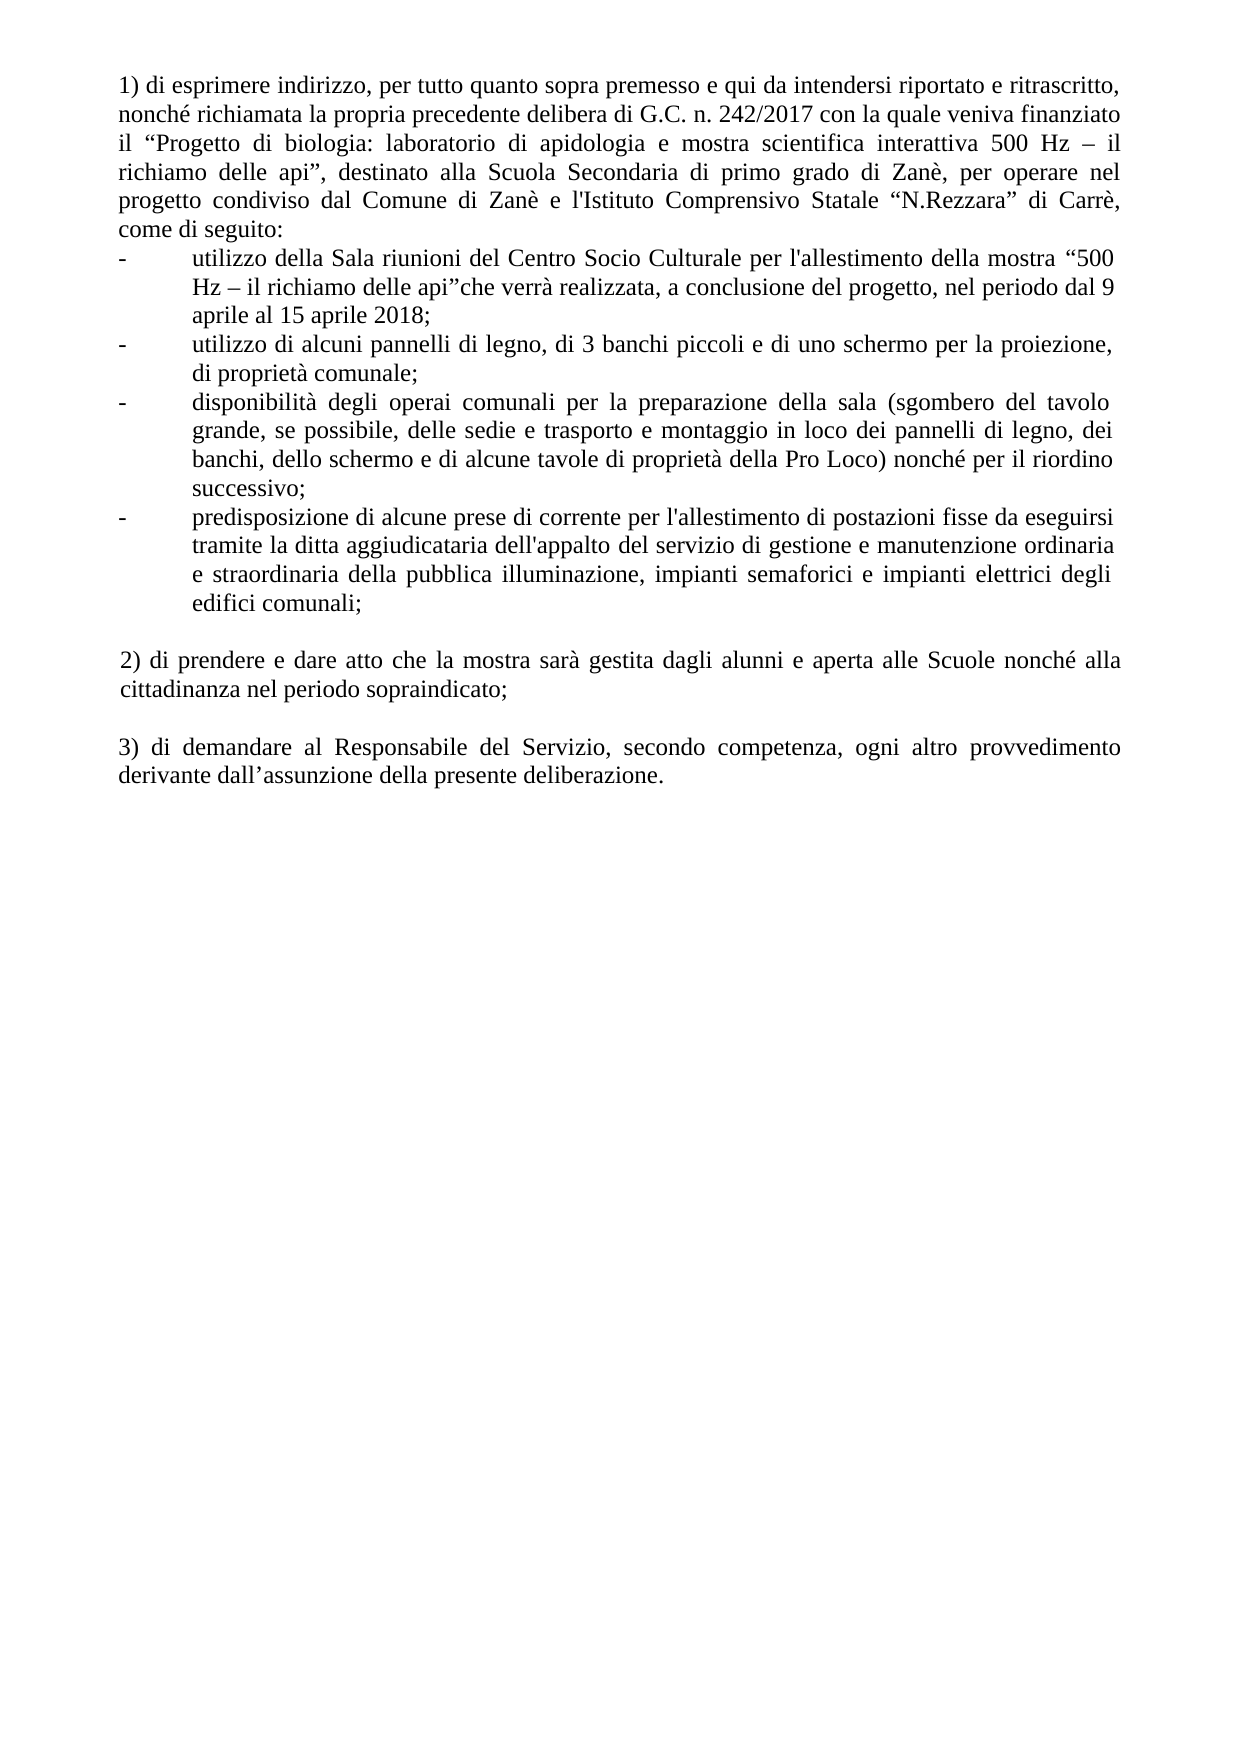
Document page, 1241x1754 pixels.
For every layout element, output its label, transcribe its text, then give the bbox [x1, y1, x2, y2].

list - utilizzo di alcuni pannelli di legno, di 3 banchi piccoli e di uno schermo per la proiezione, di proprietà comunale; [115, 329, 1122, 387]
list - predisposizione di alcune prese di corrente per l'allestimento di postazioni fisse da eseguirsi tramite la ditta aggiudicataria dell'appalto del servizio di gestione e manutenzione ordinaria e straordinaria della pubblica illuminazione, impianti semaforici e impianti elettrici degli edifici comunali; [115, 502, 1122, 617]
list - utilizzo della Sala riunioni del Centro Socio Culturale per l'allestimento della mostra “500 Hz – il richiamo delle api”che verrà realizzata, a conclusione del progetto, nel periodo dal 9 aprile al 15 aprile 2018; [115, 243, 1122, 329]
list 2) di prendere e dare atto che la mostra sarà gestita dagli alunni e aperta alle Scuole nonché alla cittadinanza nel periodo sopraindicato; [120, 645, 1122, 703]
text 3) di demandare al Responsabile del Servizio, secondo competenza, ogni altro provvedimento derivante dall’assunzione della presente deliberazione. [118, 732, 1122, 789]
list 1) di esprimere indirizzo, per tutto quanto sopra premesso e qui da intendersi riportato e ritrascritto, nonché richiamata la propria precedente delibera di G.C. n. 242/2017 con la quale veniva finanziato il “Progetto di biologia: laboratorio di apidologia e mostra scientifica interattiva 500 Hz – il richiamo delle api”, destinato alla Scuola Secondaria di primo grado di Zanè, per operare nel progetto condiviso dal Comune di Zanè e l'Istituto Comprensivo Statale “N.Rezzara” di Carrè, come di seguito: [115, 70, 1122, 243]
list - disponibilità degli operai comunali per la preparazione della sala (sgombero del tavolo grande, se possibile, delle sedie e trasporto e montaggio in loco dei pannelli di legno, dei banchi, dello schermo e di alcune tavole di proprietà della Pro Loco) nonché per il riordino successivo; [115, 387, 1122, 502]
